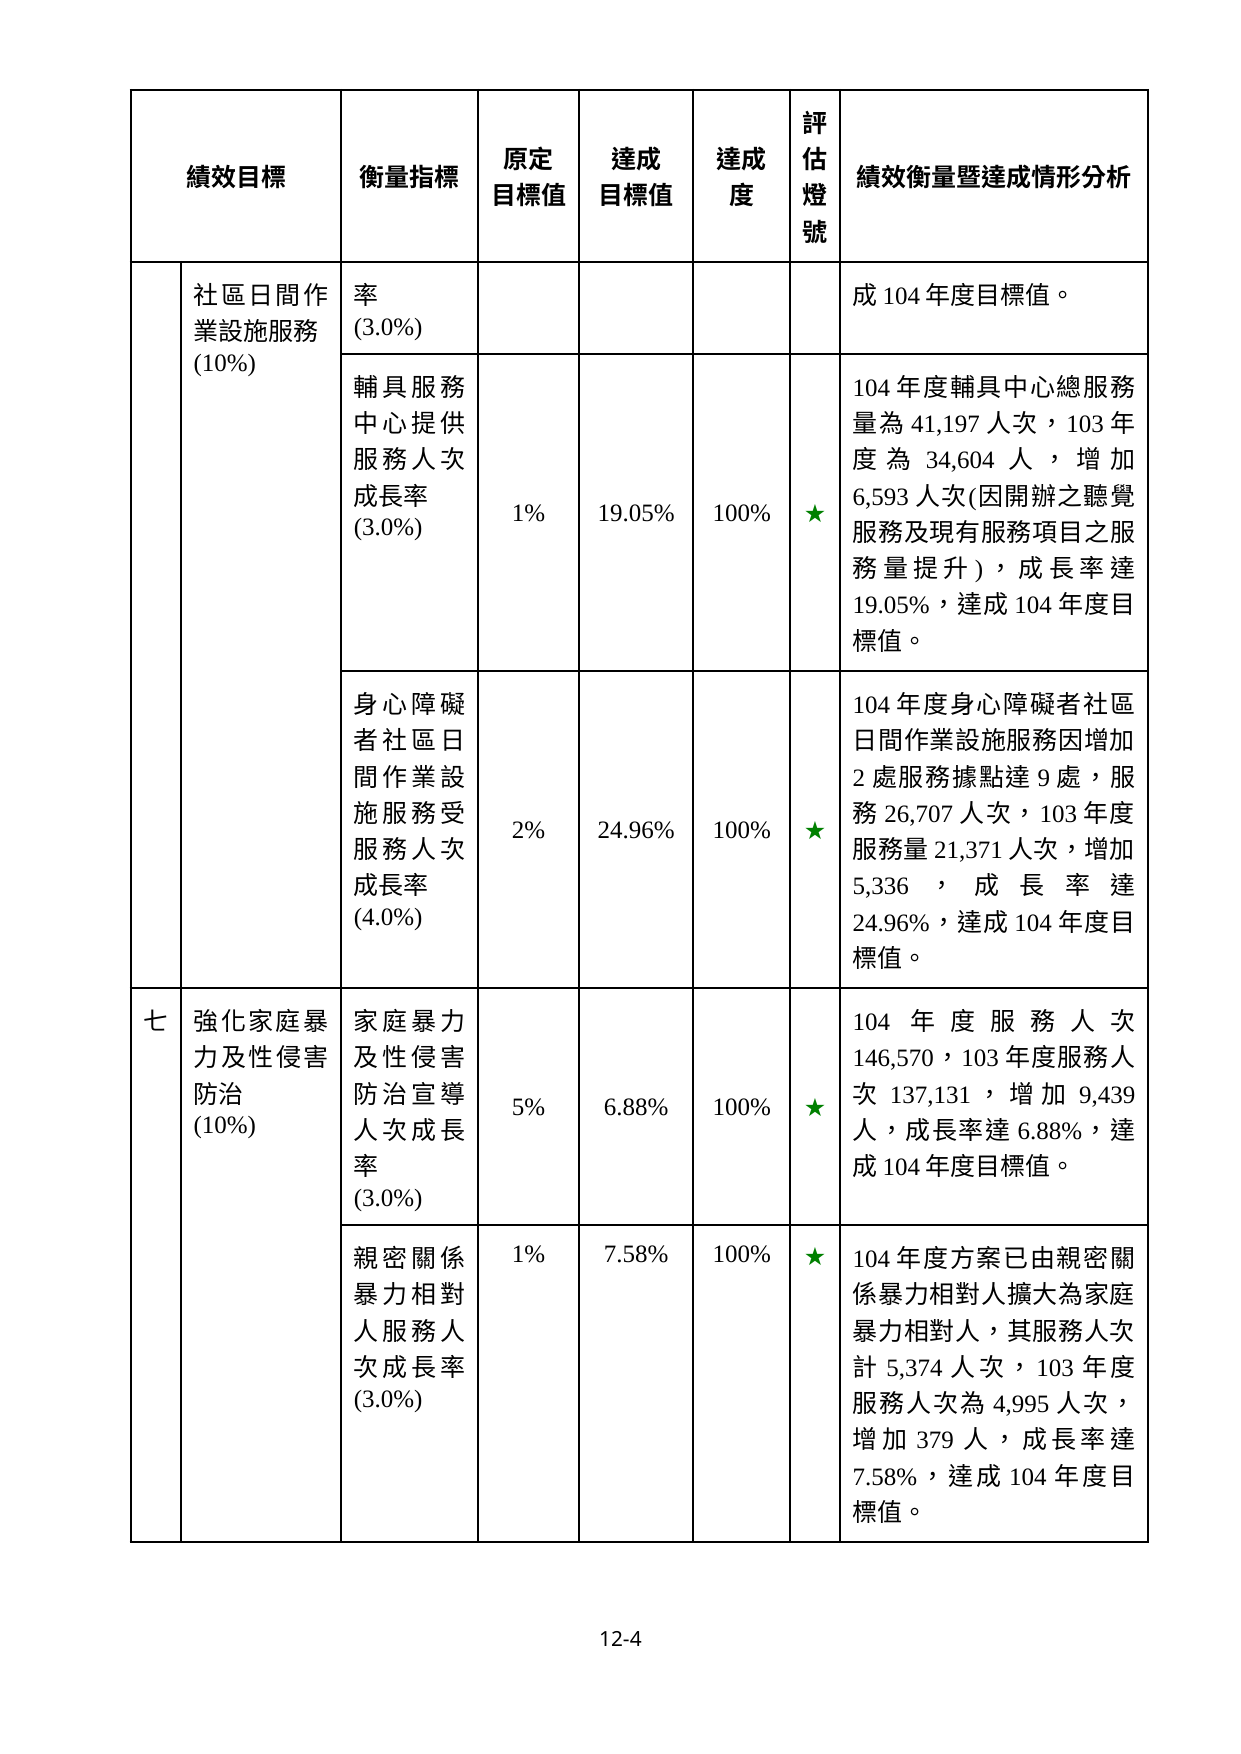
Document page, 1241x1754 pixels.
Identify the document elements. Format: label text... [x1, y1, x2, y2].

table_cell 24.96% [580, 672, 692, 987]
table_cell 強化家庭暴力及性侵害防治 (10%) [182, 989, 340, 1541]
table_cell 100% [694, 989, 789, 1224]
table_cell 104年度身心障礙者社區日間作業設施服務因增加2處服務據點達9處，服務26,707人次，103年度服務量21,371人次，增加5,336，成長率達24.96%，達成104年度目標值。 [841, 672, 1147, 987]
table_cell [791, 263, 839, 353]
table_cell 七 [132, 989, 180, 1541]
table_header 原定 目標值 [479, 91, 578, 261]
table_cell 成104年度目標值。 [841, 263, 1147, 353]
table_cell 100% [694, 355, 789, 670]
table_cell ★ [791, 989, 839, 1224]
table_cell [694, 263, 789, 353]
table_header 衡量指標 [342, 91, 477, 261]
table_cell 1% [479, 355, 578, 670]
table_cell ★ [791, 672, 839, 987]
table_cell 社區日間作業設施服務 (10%) [182, 263, 340, 987]
table_header 評估燈號 [791, 91, 839, 261]
table_cell 1% [479, 1226, 578, 1541]
table_cell 率 (3.0%) [342, 263, 477, 353]
table_cell 5% [479, 989, 578, 1224]
table_cell [132, 263, 180, 987]
table_cell 7.58% [580, 1226, 692, 1541]
table_cell 親密關係暴力相對人服務人次成長率(3.0%) [342, 1226, 477, 1541]
table_header 績效衡量暨達成情形分析 [841, 91, 1147, 261]
table_header 達成 目標值 [580, 91, 692, 261]
table_cell [479, 263, 578, 353]
table_header 績效目標 [132, 91, 340, 261]
table_cell 輔具服務中心提供服務人次成長率 (3.0%) [342, 355, 477, 670]
table_cell 6.88% [580, 989, 692, 1224]
table_cell 身心障礙者社區日間作業設施服務受服務人次成長率 (4.0%) [342, 672, 477, 987]
table_cell 家庭暴力及性侵害防治宣導人次成長率 (3.0%) [342, 989, 477, 1224]
table_cell 2% [479, 672, 578, 987]
table_cell [580, 263, 692, 353]
table_cell 100% [694, 672, 789, 987]
table_cell 19.05% [580, 355, 692, 670]
table_cell 104年度方案已由親密關係暴力相對人擴大為家庭暴力相對人，其服務人次計5,374人次，103年度服務人次為4,995人次，增加379人，成長率達7.58%，達成104年度目標值。 [841, 1226, 1147, 1541]
table_cell 104年度服務人次146,570，103年度服務人次137,131，增加9,439人，成長率達6.88%，達成104年度目標值。 [841, 989, 1147, 1224]
table_cell 104年度輔具中心總服務量為41,197人次，103年度為34,604人，增加6,593人次(因開辦之聽覺服務及現有服務項目之服務量提升)，成長率達19.05%，達成104年度目標值。 [841, 355, 1147, 670]
table_cell ★ [791, 355, 839, 670]
table_cell ★ [791, 1226, 839, 1541]
table_cell 100% [694, 1226, 789, 1541]
table_header 達成度 [694, 91, 789, 261]
